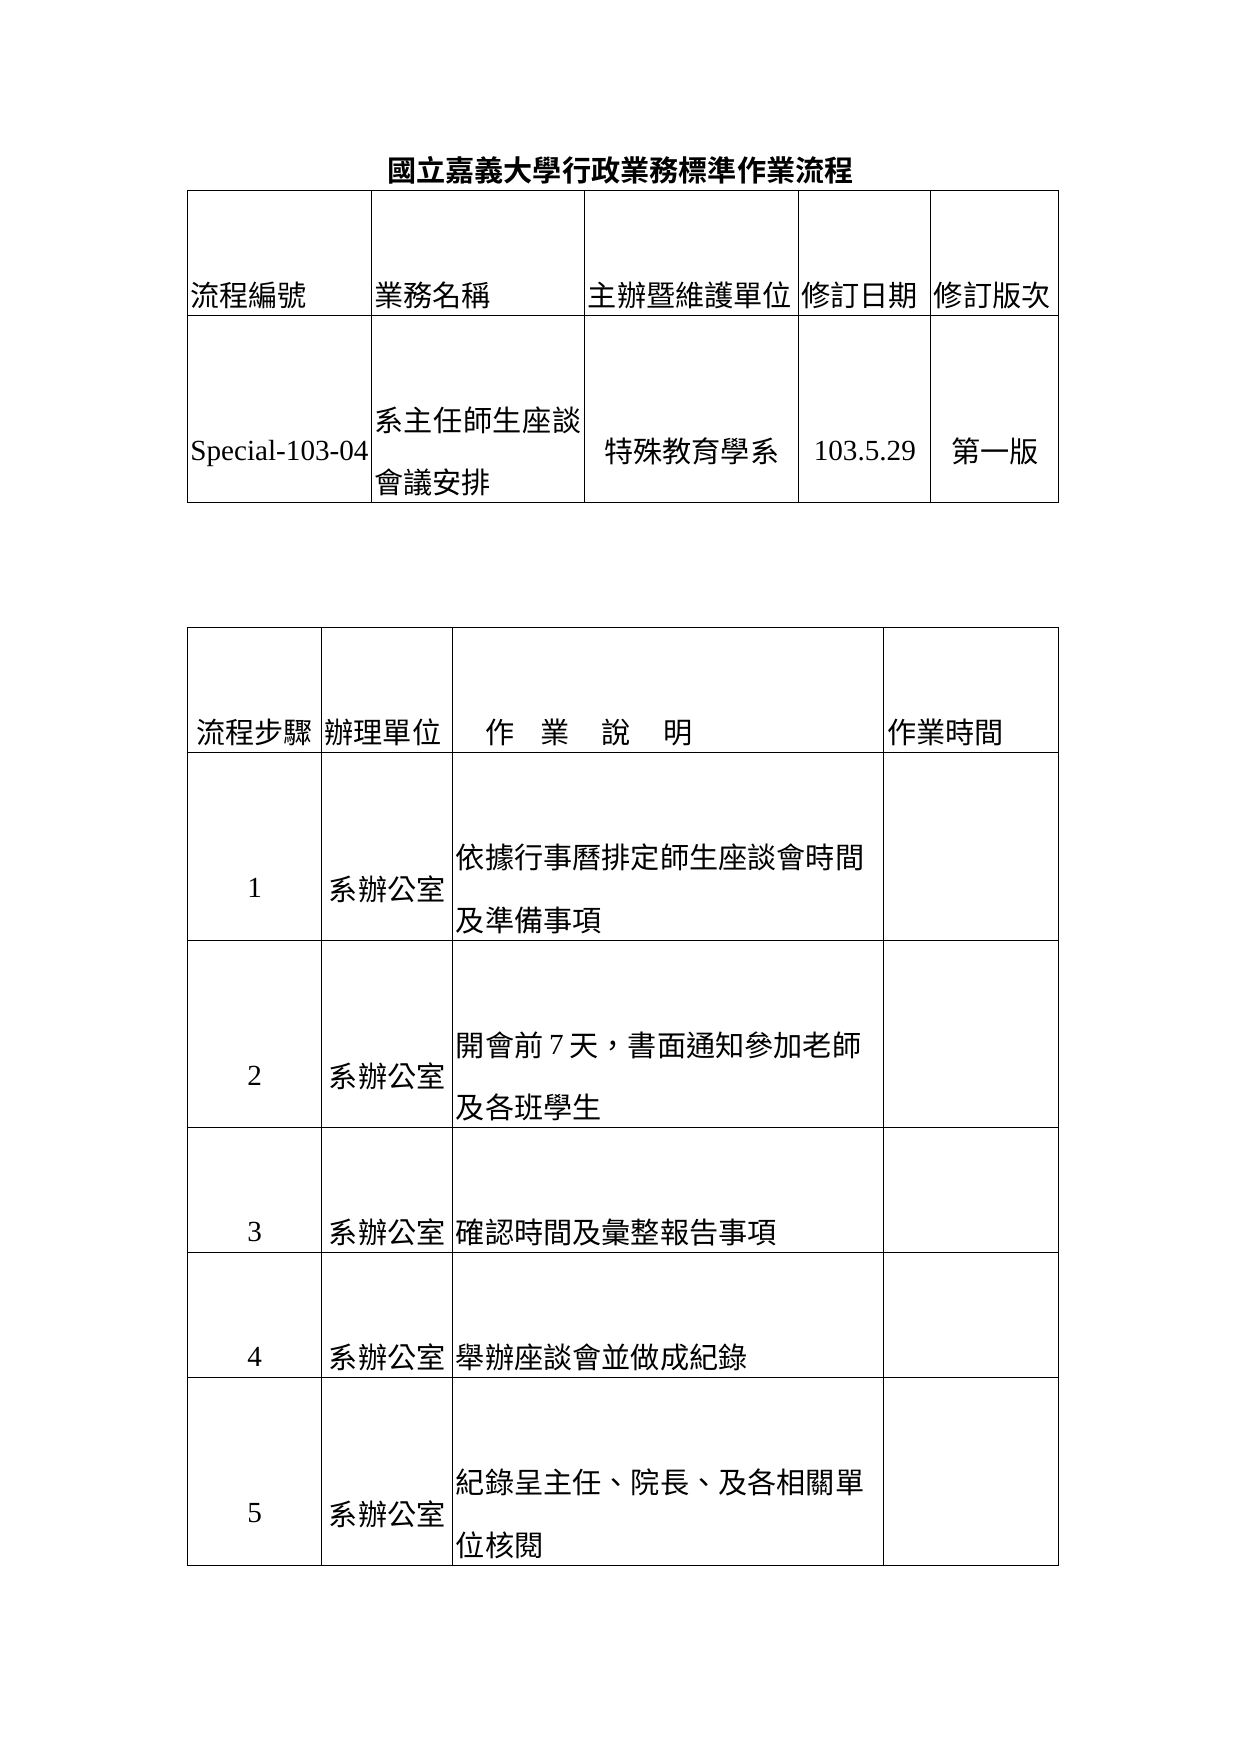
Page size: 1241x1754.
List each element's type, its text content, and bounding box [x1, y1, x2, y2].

table_header 修訂版次 [931, 191, 1058, 314]
table_header 流程步驟 [188, 628, 321, 752]
table_cell 第一版 [931, 316, 1058, 502]
table_header 流程編號 [188, 191, 371, 314]
text 國立嘉義大學行政業務標準作業流程 [187, 127, 1053, 189]
table_cell Special-103-04 [188, 316, 371, 502]
table_cell 開會前7天，書面通知參加老師及各班學生 [453, 941, 883, 1127]
table_cell 依據行事曆排定師生座談會時間及準備事項 [453, 753, 883, 939]
table_cell [884, 1378, 1058, 1564]
table_header 作業時間 [884, 628, 1058, 752]
table_header 辦理單位 [322, 628, 452, 752]
table_cell [884, 1128, 1058, 1252]
table_cell 紀錄呈主任、院長、及各相關單位核閱 [453, 1378, 883, 1564]
table_cell 2 [188, 941, 321, 1127]
table_cell 系辦公室 [322, 1378, 452, 1564]
table_header 修訂日期 [799, 191, 930, 314]
table_cell 系辦公室 [322, 753, 452, 939]
table_cell 特殊教育學系 [585, 316, 798, 502]
table_cell [884, 1253, 1058, 1377]
table_cell 4 [188, 1253, 321, 1377]
table_cell [884, 753, 1058, 939]
table_header 作 業 說 明 [453, 628, 883, 752]
table_cell 1 [188, 753, 321, 939]
table_cell 系辦公室 [322, 1128, 452, 1252]
table_cell 系辦公室 [322, 1253, 452, 1377]
table_cell [884, 941, 1058, 1127]
table_cell 3 [188, 1128, 321, 1252]
table_cell 確認時間及彙整報告事項 [453, 1128, 883, 1252]
table_header 主辦暨維護單位 [585, 191, 798, 314]
table_header 業務名稱 [372, 191, 584, 314]
table_cell 舉辦座談會並做成紀錄 [453, 1253, 883, 1377]
table_cell 系主任師生座談會議安排 [372, 316, 584, 502]
table_cell 系辦公室 [322, 941, 452, 1127]
table_cell 5 [188, 1378, 321, 1564]
table_cell 103.5.29 [799, 316, 930, 502]
